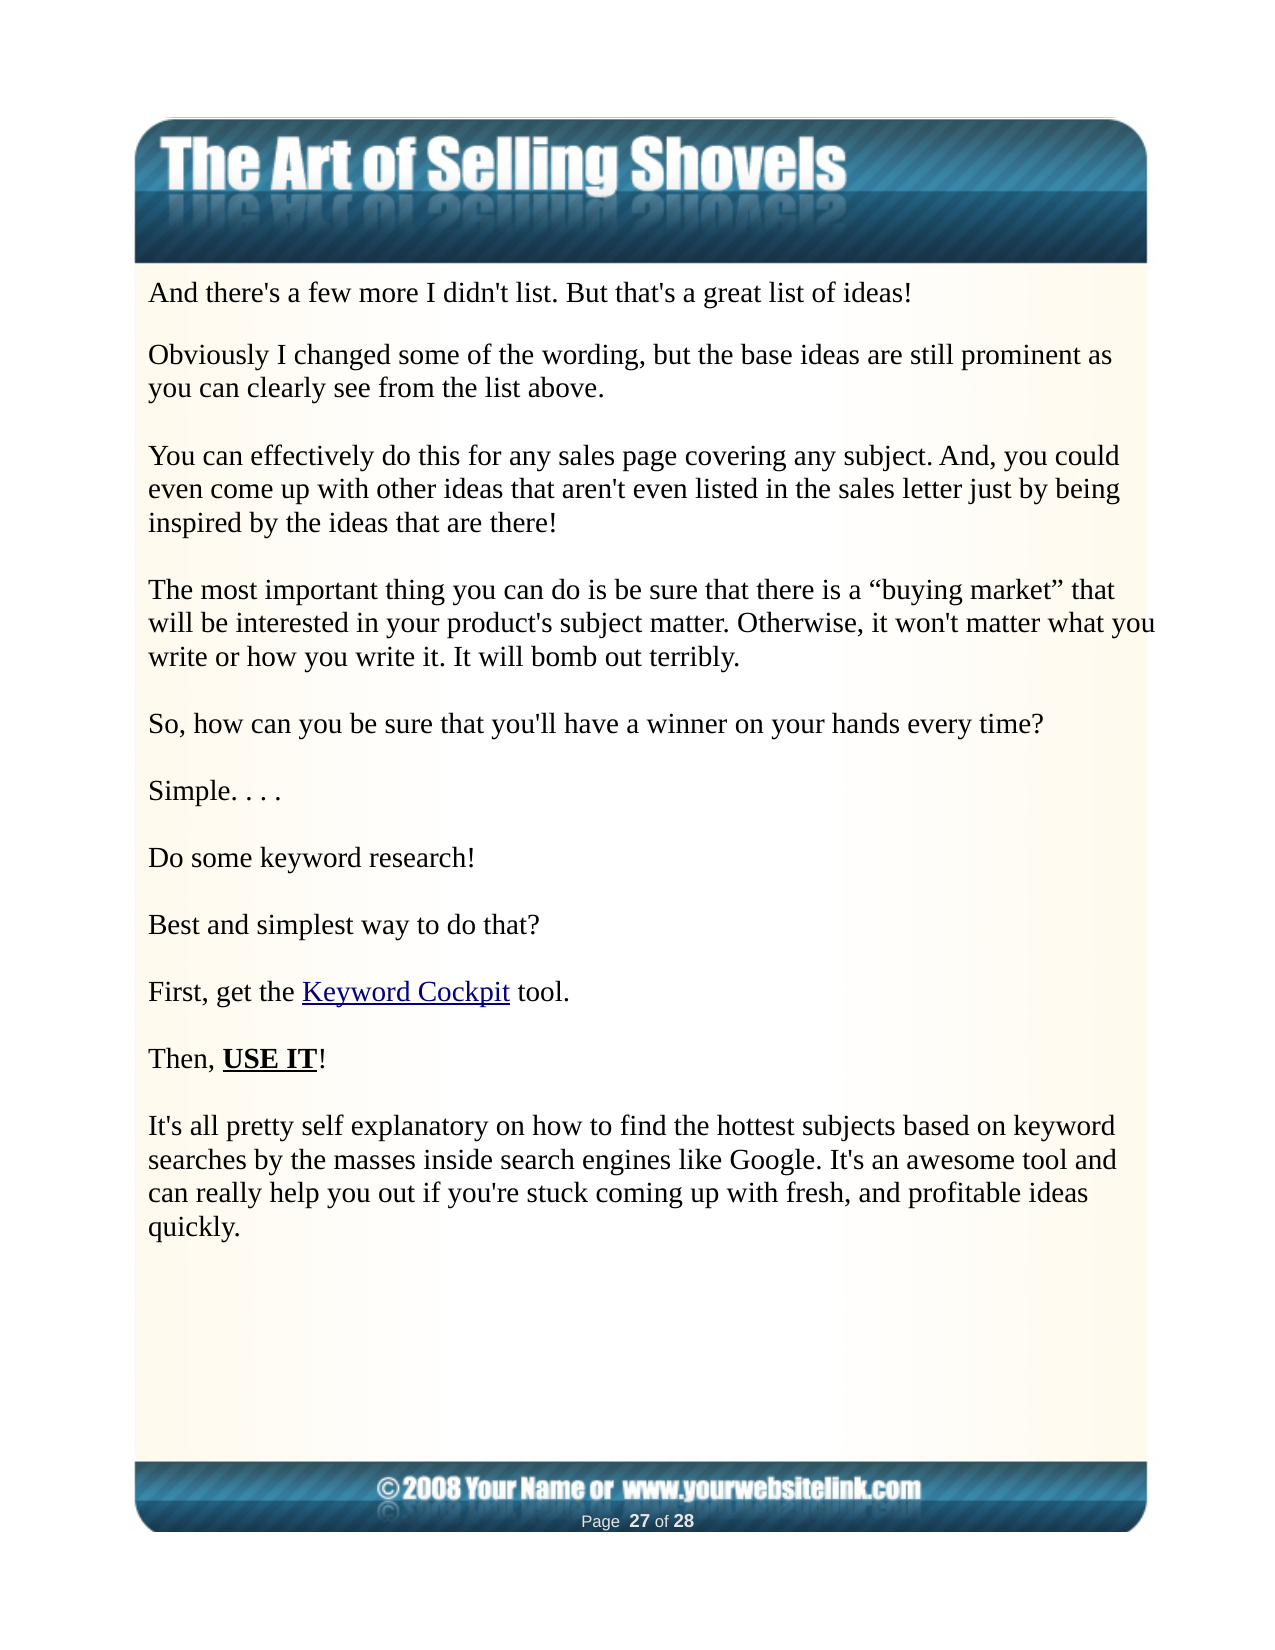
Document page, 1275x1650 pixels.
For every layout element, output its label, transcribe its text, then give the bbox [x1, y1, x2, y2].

text Simple. . . . [148, 773, 1157, 807]
picture [118, 117, 1157, 1532]
text You can effectively do this for any sales page covering any subject. And, you could even come up with other ideas that aren't even listed in the sales letter just by being inspired by the ideas that are there! [148, 438, 1157, 538]
text First, get the Keyword Cockpit tool. [148, 974, 1157, 1008]
text Then, USE IT! [148, 1041, 1157, 1075]
text It's all pretty self explanatory on how to find the hottest subjects based on keyword searches by the masses inside search engines like Google. It's an awesome tool and can really help you out if you're stuck coming up with fresh, and profitable ideas quickly. [148, 1108, 1157, 1243]
text Best and simplest way to do that? [148, 907, 1157, 941]
text And there's a few more I didn't list. But that's a great list of ideas! [148, 275, 1157, 308]
text The most important thing you can do is be sure that there is a “buying market” that will be interested in your product's subject matter. Otherwise, it won't matter what you write or how you write it. It will bomb out terribly. [148, 572, 1157, 672]
text So, how can you be sure that you'll have a winner on your hands every time? [148, 706, 1157, 739]
text Do some keyword research! [148, 840, 1157, 874]
text Obviously I changed some of the wording, but the base ideas are still prominent as you can clearly see from the list above. [148, 337, 1157, 404]
